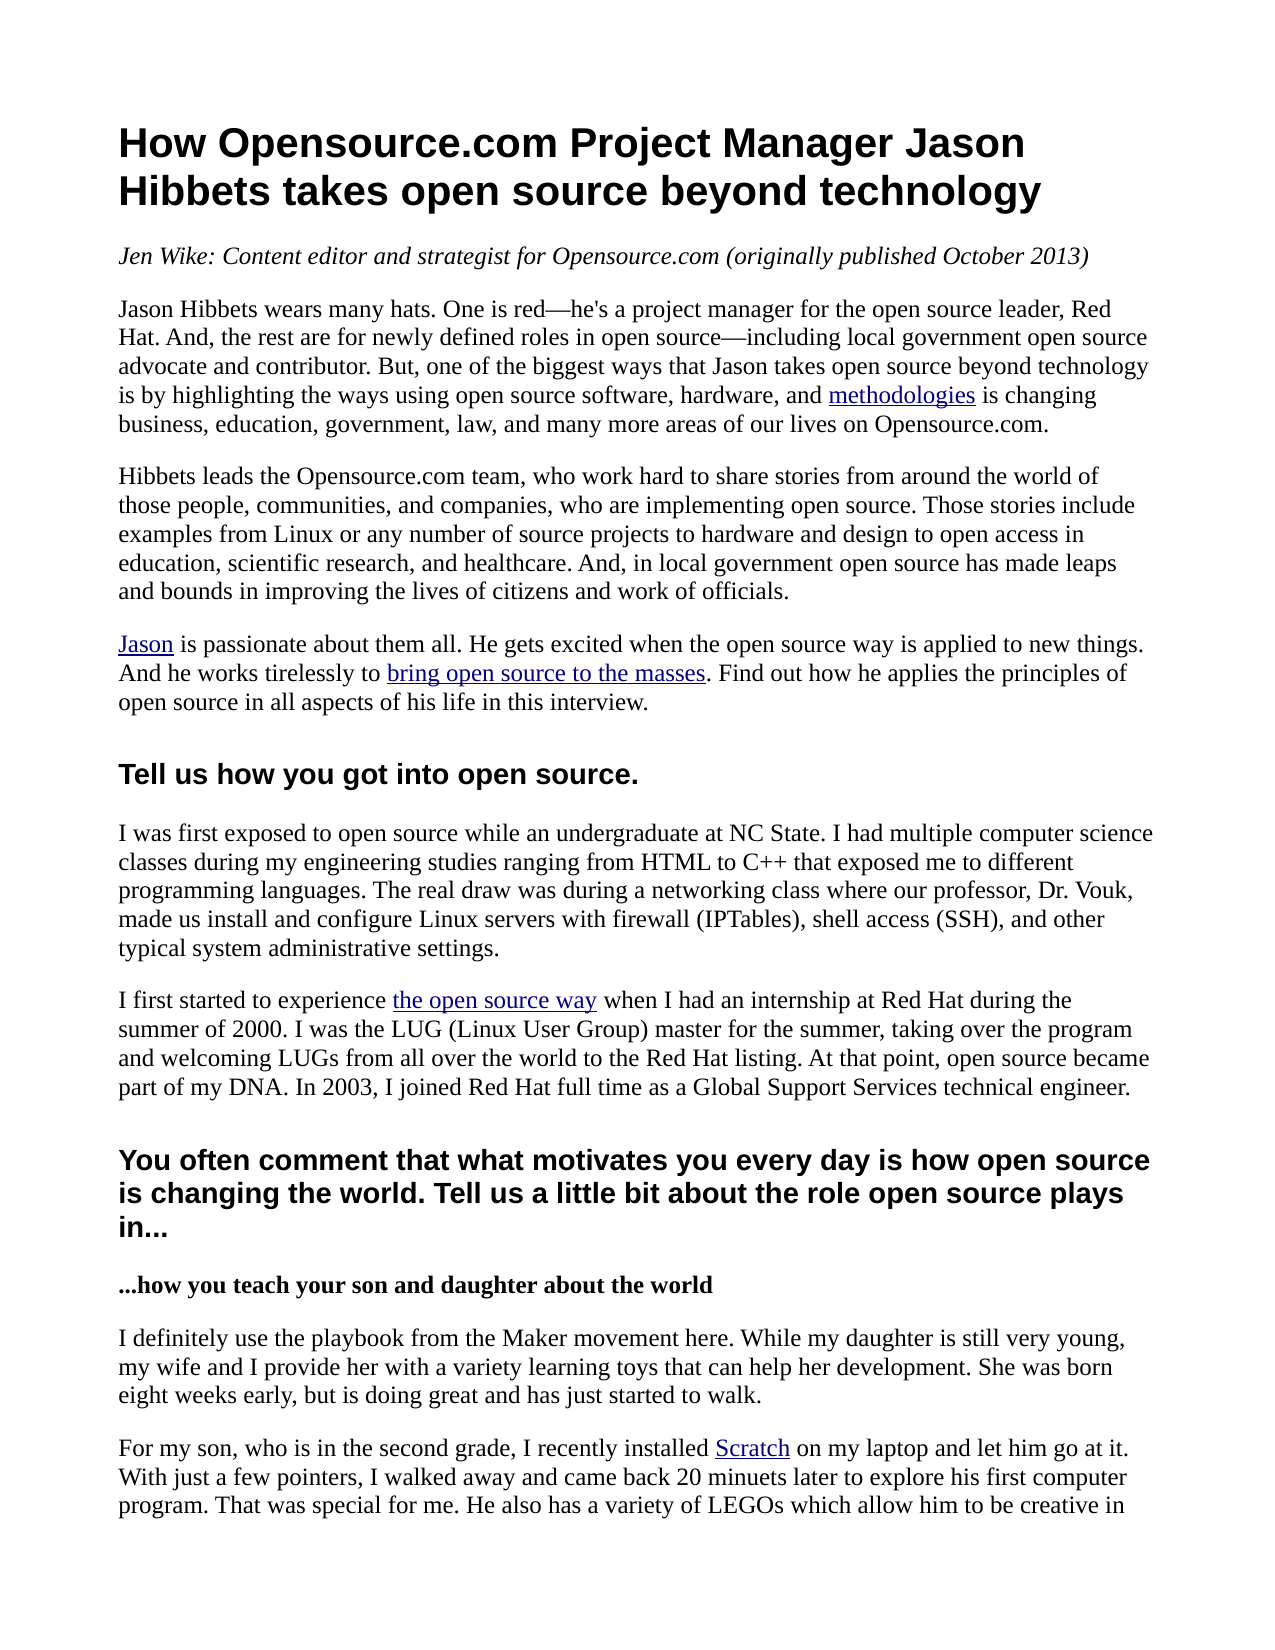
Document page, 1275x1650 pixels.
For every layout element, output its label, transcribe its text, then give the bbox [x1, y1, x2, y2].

subtitle Tell us how you got into open source. [118, 757, 1157, 791]
subtitle You often comment that what motivates you every day is how open source is changing the world. Tell us a little bit about the role open source plays in... [118, 1142, 1157, 1243]
text Hibbets leads the Opensource.com team, who work hard to share stories from around the world of those people, communities, and companies, who are implementing open source. Those stories include examples from Linux or any number of source projects to hardware and design to open access in education, scientific research, and healthcare. And, in local government open source has made leaps and bounds in improving the lives of citizens and work of officials. [118, 461, 1157, 605]
subtitle How Opensource.com Project Manager Jason Hibbets takes open source beyond technology [118, 118, 1157, 214]
text I definitely use the playbook from the Maker movement here. While my daughter is still very young, my wife and I provide her with a variety learning toys that can help her development. She was born eight weeks early, but is doing great and has just started to walk. [118, 1323, 1157, 1409]
text Jason Hibbets wears many hats. One is red—he's a project manager for the open source leader, Red Hat. And, the rest are for newly defined roles in open source—including local government open source advocate and contributor. But, one of the biggest ways that Jason takes open source beyond technology is by highlighting the ways using open source software, hardware, and methodologies is changing business, education, government, law, and many more areas of our lives on Opensource.com. [118, 294, 1157, 437]
text Jason is passionate about them all. He gets excited when the open source way is applied to new things. And he works tirelessly to bring open source to the masses. Find out how he applies the principles of open source in all aspects of his life in this interview. [118, 629, 1157, 715]
text For my son, who is in the second grade, I recently installed Scratch on my laptop and let him go at it. With just a few pointers, I walked away and came back 20 minuets later to explore his first computer program. That was special for me. He also has a variety of LEGOs which allow him to be creative in [118, 1433, 1157, 1519]
text I was first exposed to open source while an undergraduate at NC State. I had multiple computer science classes during my engineering studies ranging from HTML to C++ that exposed me to different programming languages. The real draw was during a networking class where our professor, Dr. Vouk, made us install and configure Linux servers with firewall (IPTables), shell access (SSH), and other typical system administrative settings. [118, 818, 1157, 962]
text I first started to experience the open source way when I had an internship at Red Hat during the summer of 2000. I was the LUG (Linux User Group) master for the summer, taking over the program and welcoming LUGs from all over the world to the Red Hat listing. At that point, open source became part of my DNA. In 2003, I joined Red Hat full time as a Global Support Services technical engineer. [118, 986, 1157, 1101]
text Jen Wike: Content editor and strategist for Opensource.com (originally published October 2013) [118, 241, 1157, 270]
text ...how you teach your son and daughter about the world [118, 1270, 1157, 1299]
